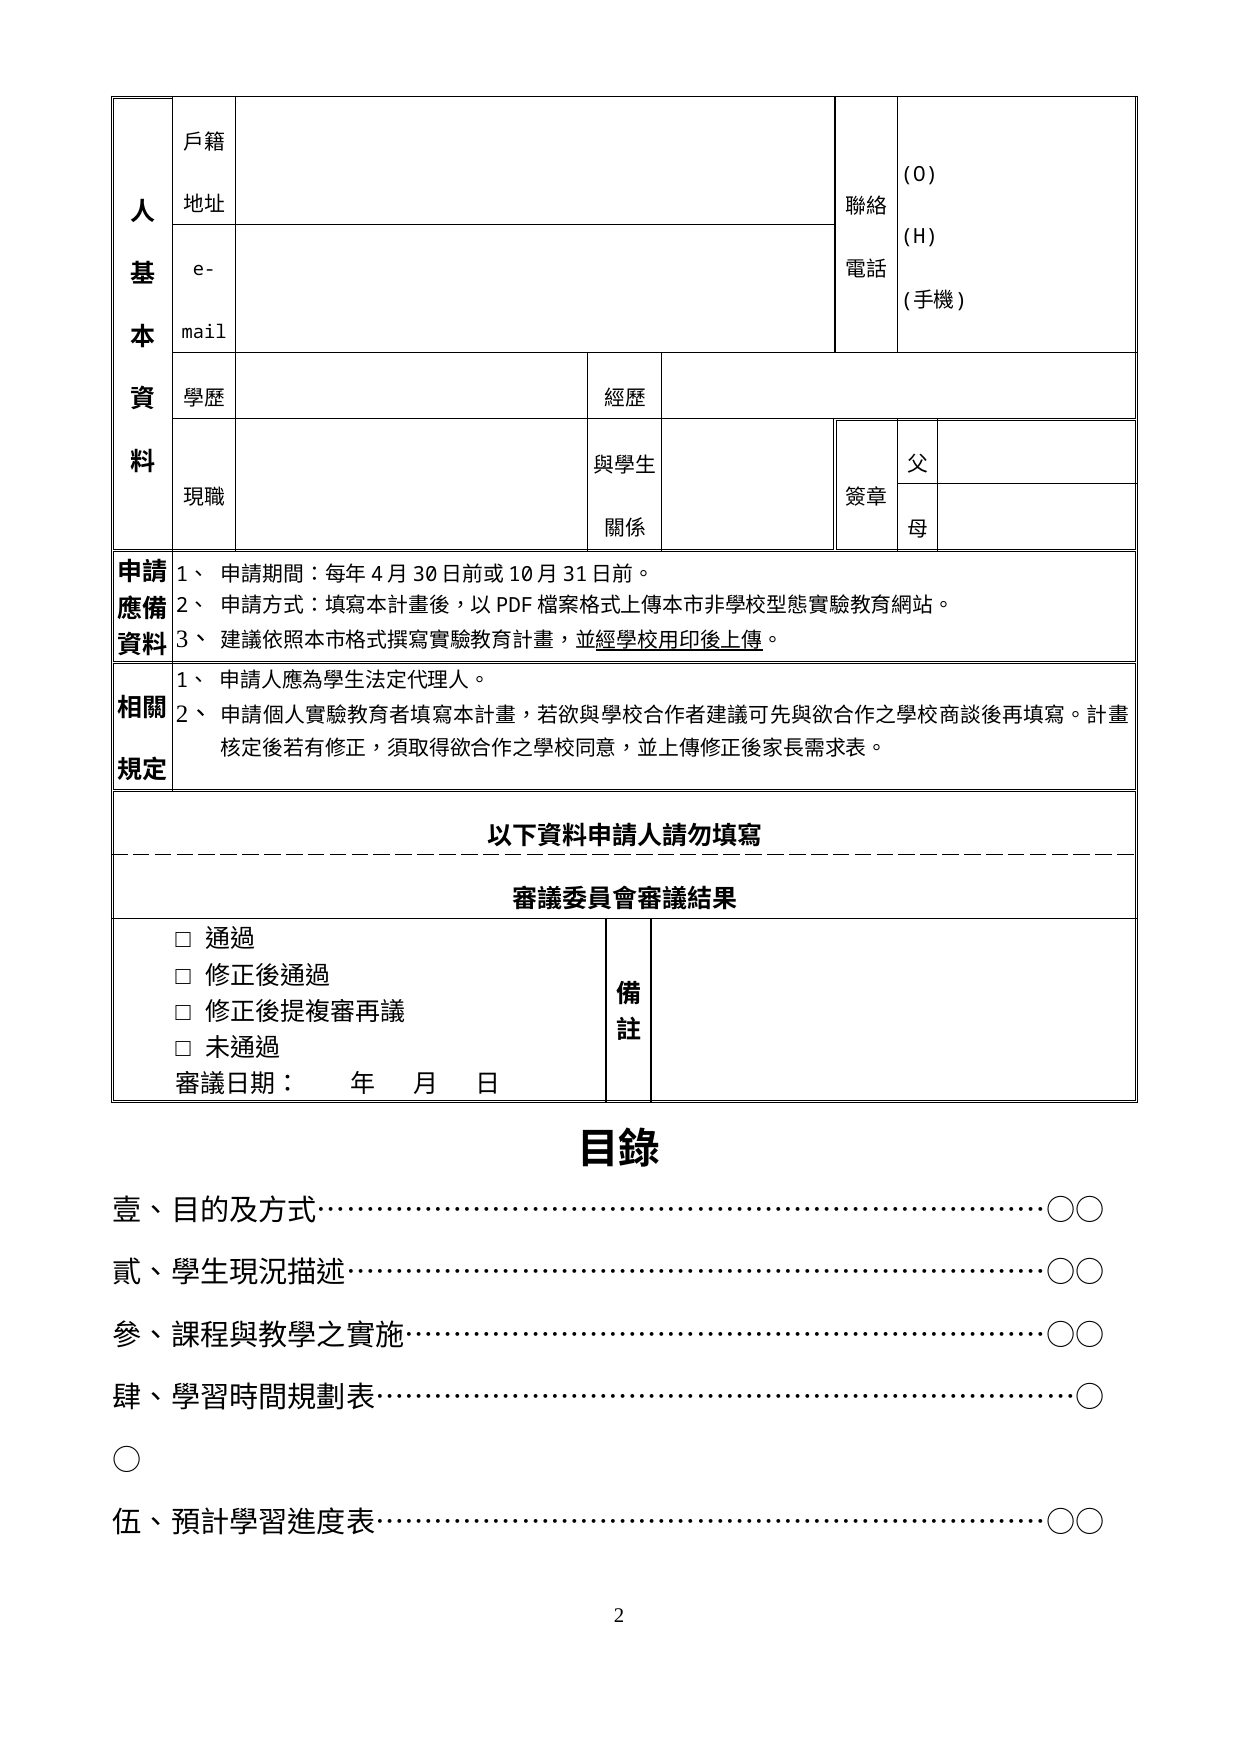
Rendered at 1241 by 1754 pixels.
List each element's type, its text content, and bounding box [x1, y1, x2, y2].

table_cell 聯絡電話 [836, 97, 897, 352]
text 目錄 [112, 1103, 1125, 1166]
table_cell 與學生關係 [588, 419, 661, 549]
table_cell [652, 919, 1135, 1100]
table_cell 戶籍地址 [173, 97, 235, 224]
table_cell [236, 225, 834, 352]
table_cell □ 通過 □ 修正後通過 □ 修正後提複審再議 □ 未通過 審議日期： 年 月 日 [114, 919, 605, 1100]
table_cell 經歷 [588, 353, 661, 417]
table_cell 申請人應為學生法定代理人。 申請個人實驗教育者填寫本計畫，若欲與學校合作者建議可先與欲合作之學校商談後再填寫。計畫核定後若有修正，須取得欲合作之學校同意，並上傳修正後家長需求表。 [173, 664, 1135, 789]
table_cell 申請期間：每年4月30日前或10月31日前。 申請方式：填寫本計畫後，以PDF檔案格式上傳本市非學校型態實驗教育網站。 建議依照本市格式撰寫實驗教育計畫，並經學校用印後上傳。 [173, 552, 1135, 661]
text 貳、學生現況描述………………………………………………………………○○ [112, 1228, 1125, 1291]
table_cell 學歷 [173, 353, 235, 417]
table_cell 以下資料申請人請勿填寫 [114, 792, 1135, 854]
table_cell 現職 [173, 419, 235, 549]
table_cell 父 [898, 421, 937, 483]
table_cell 備註 [607, 919, 650, 1100]
table_cell [236, 419, 587, 549]
table_cell (O) (H) (手機) [898, 97, 1135, 352]
table_cell e-mail [173, 225, 235, 352]
table_cell [938, 421, 1135, 483]
table_cell 審議委員會審議結果 [114, 854, 1135, 918]
table_cell [662, 419, 833, 549]
table_cell 母 [898, 484, 937, 549]
table_cell 人 基 本 資 料 [114, 99, 172, 549]
text 伍、預計學習進度表……………………………………………………………○○ [112, 1478, 1125, 1541]
text 肆、學習時間規劃表………………………………………………………………○○ [112, 1353, 1125, 1478]
table_cell [236, 353, 587, 417]
text 參、課程與教學之實施…………………………………………………………○○ [112, 1291, 1125, 1353]
table_cell [236, 97, 834, 224]
table_cell 相關規定 [114, 664, 172, 789]
table_cell 簽章 [837, 421, 897, 549]
text 壹、目的及方式…………………………………………………………………○○ [112, 1166, 1125, 1228]
table_cell 申請 應備 資料 [114, 552, 172, 661]
table_cell [662, 353, 1135, 417]
table_cell [938, 484, 1135, 549]
